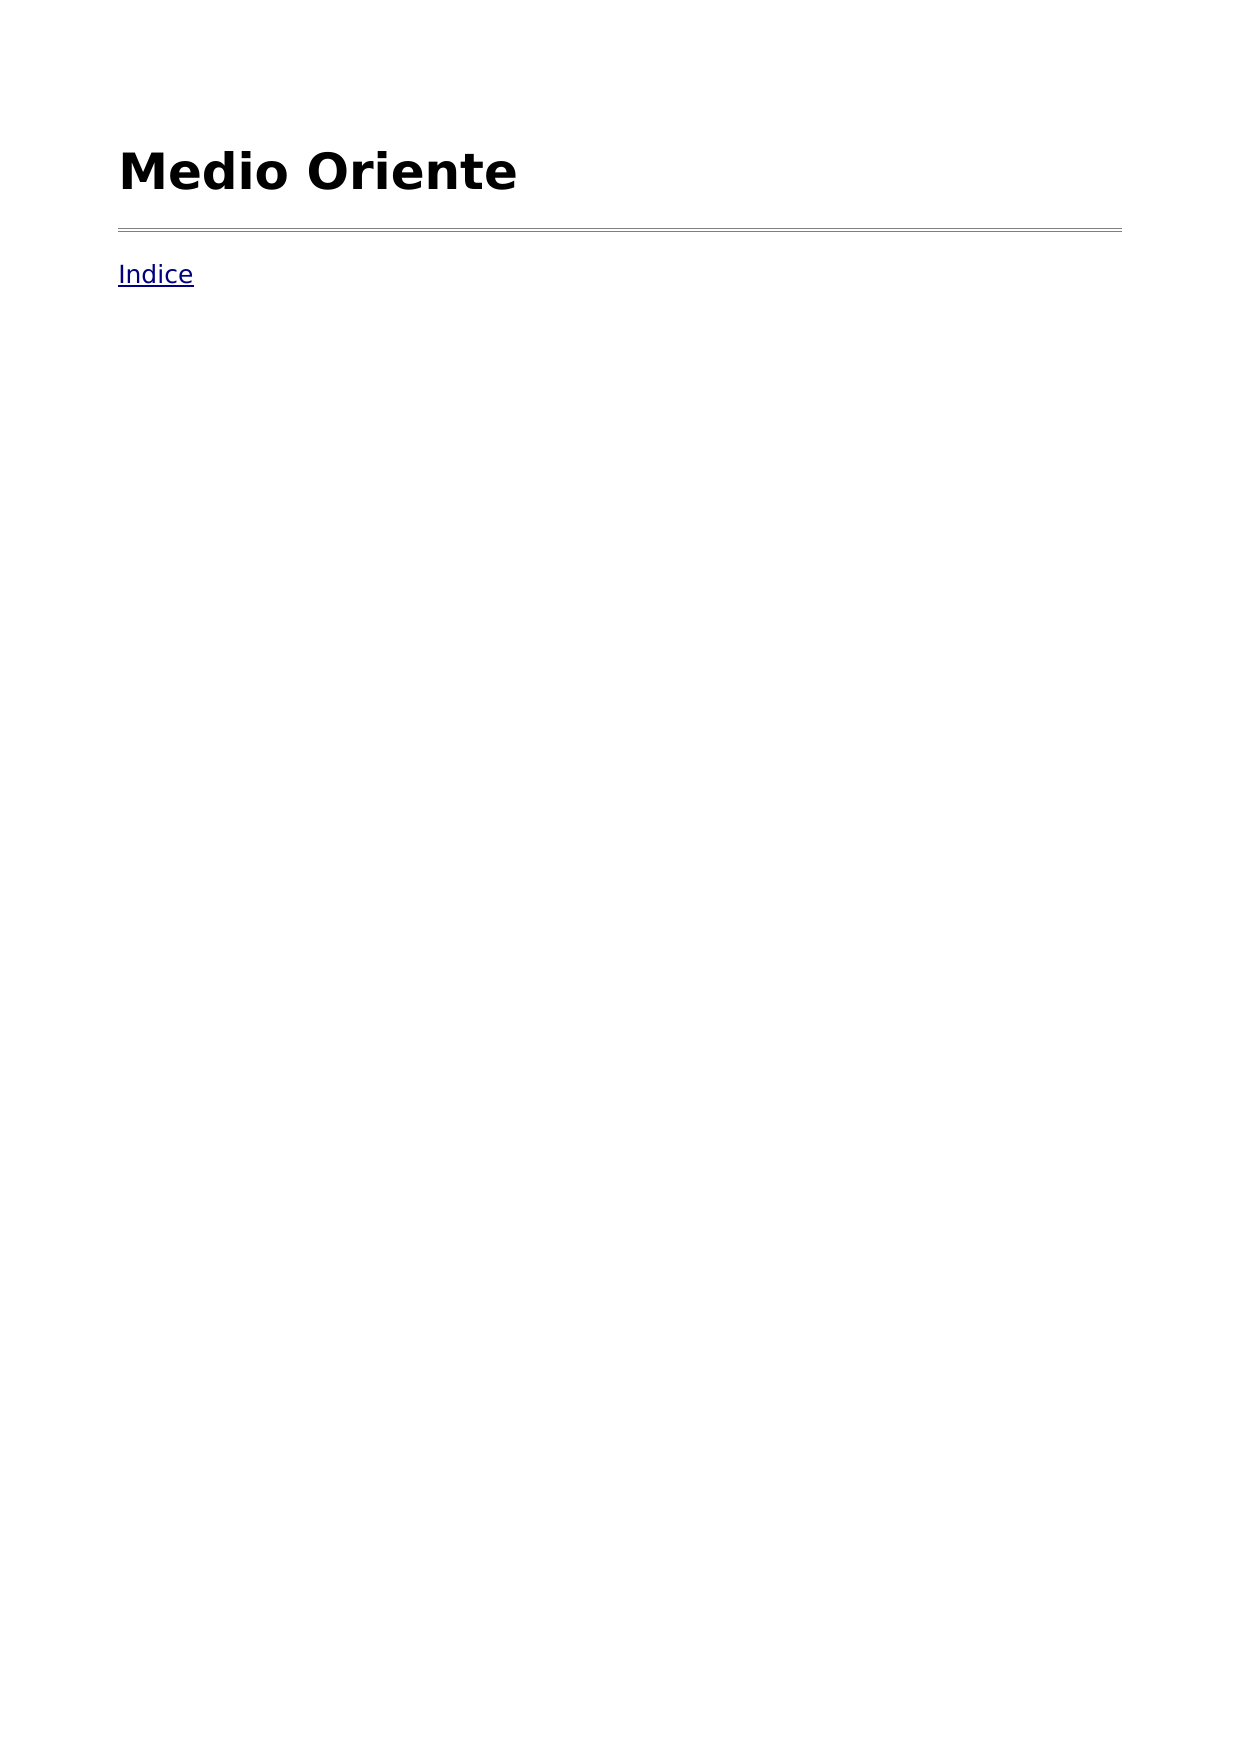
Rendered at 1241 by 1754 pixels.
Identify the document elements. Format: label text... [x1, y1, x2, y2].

text Indice [118, 260, 1122, 289]
subtitle Medio Oriente [118, 143, 1122, 201]
